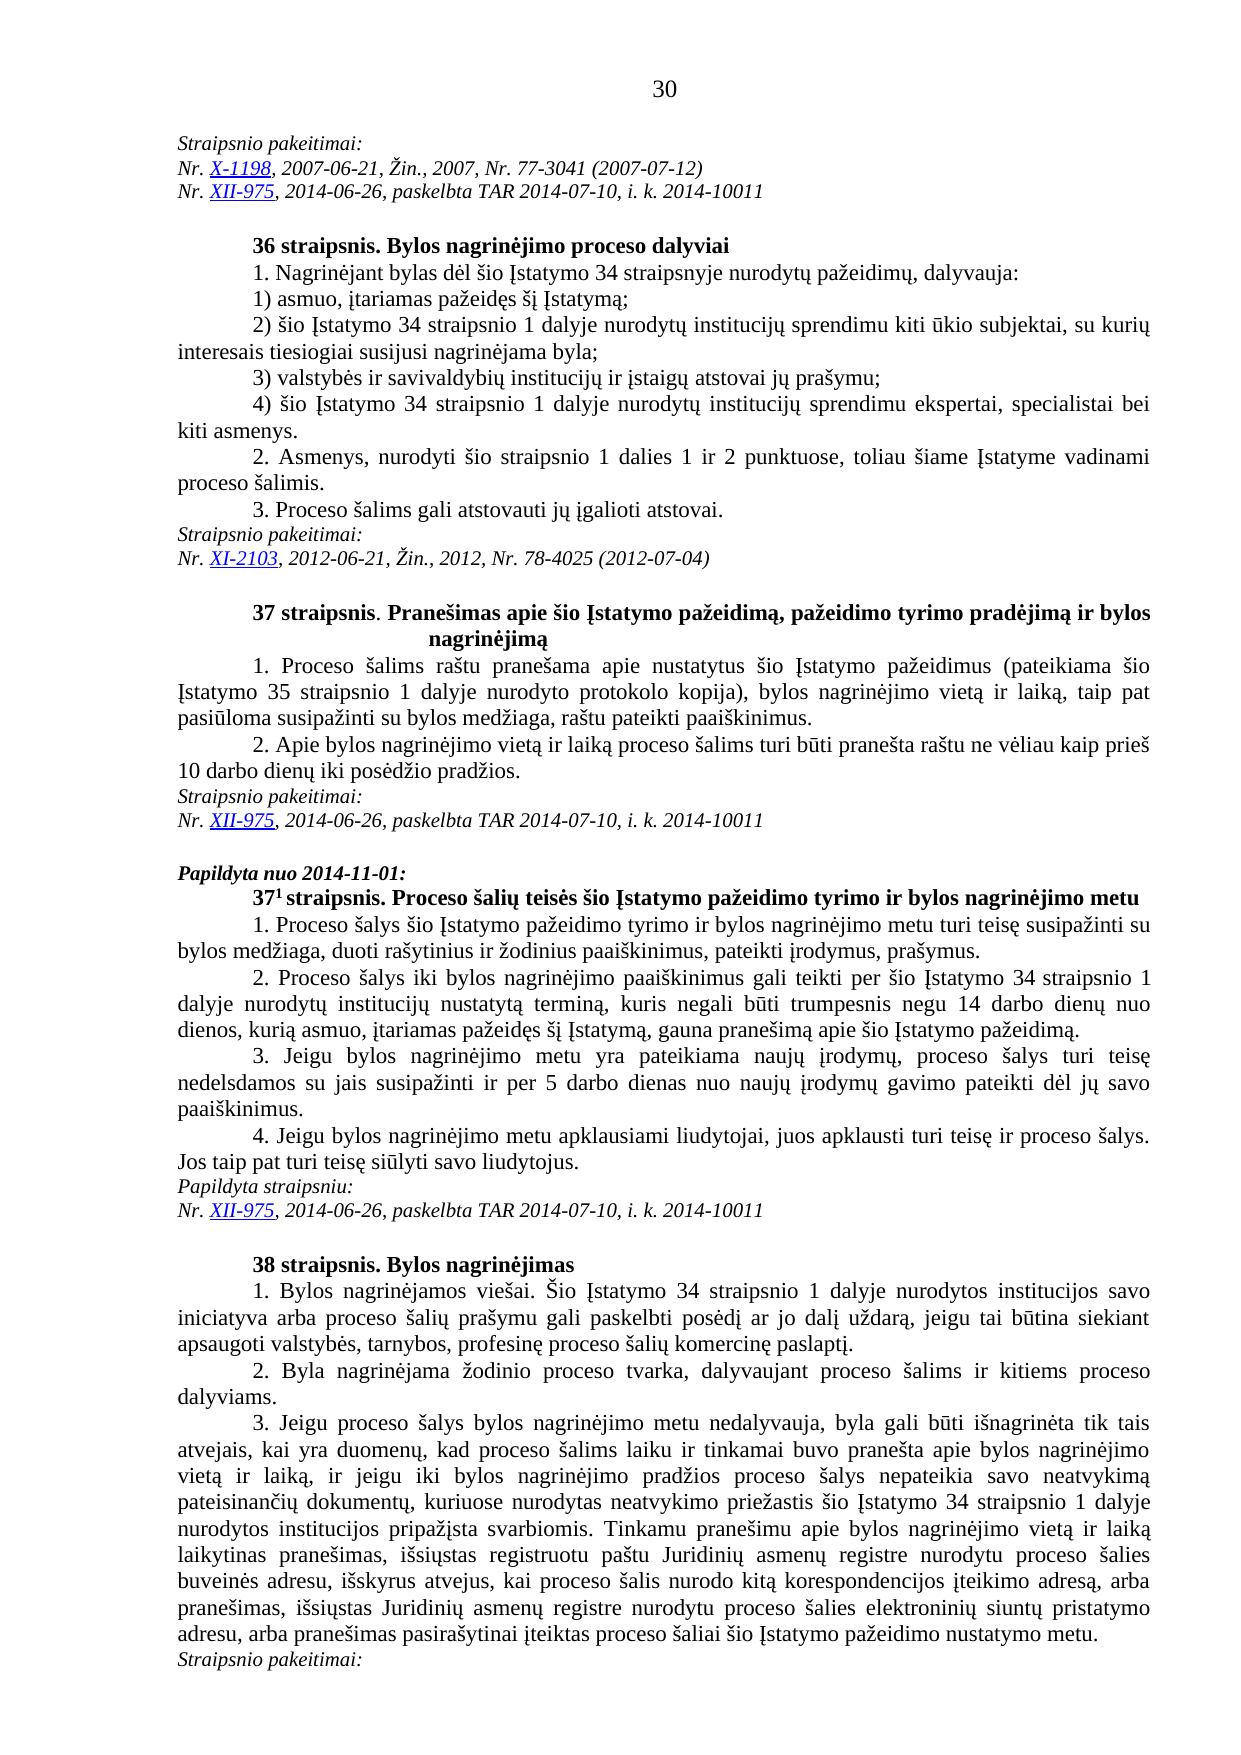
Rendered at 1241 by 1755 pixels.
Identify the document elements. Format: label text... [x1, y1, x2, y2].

text 371 straipsnis. Proceso šalių teisės šio Įstatymo pažeidimo tyrimo ir bylos nagrinėjimo metu [252, 884, 1152, 911]
text Nr. XII-975, 2014-06-26, paskelbta TAR 2014-07-10, i. k. 2014-10011 [177, 179, 1152, 203]
text 2. Apie bylos nagrinėjimo vietą ir laiką proceso šalims turi būti pranešta raštu ne vėliau kaip prieš 10 darbo dienų iki posėdžio pradžios. [177, 731, 1152, 783]
text 3. Jeigu bylos nagrinėjimo metu yra pateikiama naujų įrodymų, proceso šalys turi teisę nedelsdamos su jais susipažinti ir per 5 darbo dienas nuo naujų įrodymų gavimo pateikti dėl jų savo paaiškinimus. [177, 1043, 1152, 1122]
text 36 straipsnis. Bylos nagrinėjimo proceso dalyviai [177, 232, 1152, 259]
text 1. Bylos nagrinėjamos viešai. Šio Įstatymo 34 straipsnio 1 dalyje nurodytos institucijos savo iniciatyva arba proceso šalių prašymu gali paskelbti posėdį ar jo dalį uždarą, jeigu tai būtina siekiant apsaugoti valstybės, tarnybos, profesinę proceso šalių komercinę paslaptį. [177, 1278, 1152, 1357]
text 2. Byla nagrinėjama žodinio proceso tvarka, dalyvaujant proceso šalims ir kitiems proceso dalyviams. [177, 1357, 1152, 1409]
text Straipsnio pakeitimai: [177, 783, 1152, 808]
text Nr. XII-975, 2014-06-26, paskelbta TAR 2014-07-10, i. k. 2014-10011 [177, 1198, 1152, 1222]
text 1. Proceso šalims raštu pranešama apie nustatytus šio Įstatymo pažeidimus (pateikiama šio Įstatymo 35 straipsnio 1 dalyje nurodyto protokolo kopija), bylos nagrinėjimo vietą ir laiką, taip pat pasiūloma susipažinti su bylos medžiaga, raštu pateikti paaiškinimus. [177, 652, 1152, 731]
text 2. Proceso šalys iki bylos nagrinėjimo paaiškinimus gali teikti per šio Įstatymo 34 straipsnio 1 dalyje nurodytų institucijų nustatytą terminą, kuris negali būti trumpesnis negu 14 darbo dienų nuo dienos, kurią asmuo, įtariamas pažeidęs šį Įstatymą, gauna pranešimą apie šio Įstatymo pažeidimą. [177, 963, 1152, 1043]
text 1) asmuo, įtariamas pažeidęs šį Įstatymą; [177, 285, 1152, 311]
text 38 straipsnis. Bylos nagrinėjimas [177, 1251, 1152, 1278]
text 2. Asmenys, nurodyti šio straipsnio 1 dalies 1 ir 2 punktuose, toliau šiame Įstatyme vadinami proceso šalimis. [177, 443, 1152, 496]
text 1. Proceso šalys šio Įstatymo pažeidimo tyrimo ir bylos nagrinėjimo metu turi teisę susipažinti su bylos medžiaga, duoti rašytinius ir žodinius paaiškinimus, pateikti įrodymus, prašymus. [177, 911, 1152, 963]
text Nr. XII-975, 2014-06-26, paskelbta TAR 2014-07-10, i. k. 2014-10011 [177, 808, 1152, 832]
text Nr. X-1198, 2007-06-21, Žin., 2007, Nr. 77-3041 (2007-07-12) [177, 155, 1152, 179]
text Nr. XI-2103, 2012-06-21, Žin., 2012, Nr. 78-4025 (2012-07-04) [177, 546, 1152, 570]
text 3. Jeigu proceso šalys bylos nagrinėjimo metu nedalyvauja, byla gali būti išnagrinėta tik tais atvejais, kai yra duomenų, kad proceso šalims laiku ir tinkamai buvo pranešta apie bylos nagrinėjimo vietą ir laiką, ir jeigu iki bylos nagrinėjimo pradžios proceso šalys nepateikia savo neatvykimą pateisinančių dokumentų, kuriuose nurodytas neatvykimo priežastis šio Įstatymo 34 straipsnio 1 dalyje nurodytos institucijos pripažįsta svarbiomis. Tinkamu pranešimu apie bylos nagrinėjimo vietą ir laiką laikytinas pranešimas, išsiųstas registruotu paštu Juridinių asmenų registre nurodytu proceso šalies buveinės adresu, išskyrus atvejus, kai proceso šalis nurodo kitą korespondencijos įteikimo adresą, arba pranešimas, išsiųstas Juridinių asmenų registre nurodytu proceso šalies elektroninių siuntų pristatymo adresu, arba pranešimas pasirašytinai įteiktas proceso šaliai šio Įstatymo pažeidimo nustatymo metu. [177, 1409, 1152, 1647]
text Straipsnio pakeitimai: [177, 1647, 1152, 1671]
text 1. Nagrinėjant bylas dėl šio Įstatymo 34 straipsnyje nurodytų pažeidimų, dalyvauja: [177, 259, 1152, 285]
text 3. Proceso šalims gali atstovauti jų įgalioti atstovai. [177, 496, 1152, 522]
text 4. Jeigu bylos nagrinėjimo metu apklausiami liudytojai, juos apklausti turi teisę ir proceso šalys. Jos taip pat turi teisę siūlyti savo liudytojus. [177, 1122, 1152, 1174]
text 2) šio Įstatymo 34 straipsnio 1 dalyje nurodytų institucijų sprendimu kiti ūkio subjektai, su kurių interesais tiesiogiai susijusi nagrinėjama byla; [177, 311, 1152, 364]
text 3) valstybės ir savivaldybių institucijų ir įstaigų atstovai jų prašymu; [177, 364, 1152, 390]
text Straipsnio pakeitimai: [177, 522, 1152, 546]
text Straipsnio pakeitimai: [177, 131, 1152, 155]
text 37 straipsnis. Pranešimas apie šio Įstatymo pažeidimą, pažeidimo tyrimo pradėjimą ir bylos nagrinėjimą [252, 599, 1152, 652]
text 4) šio Įstatymo 34 straipsnio 1 dalyje nurodytų institucijų sprendimu ekspertai, specialistai bei kiti asmenys. [177, 390, 1152, 443]
text Papildyta nuo 2014-11-01: [177, 860, 1152, 884]
text Papildyta straipsniu: [177, 1174, 1152, 1198]
